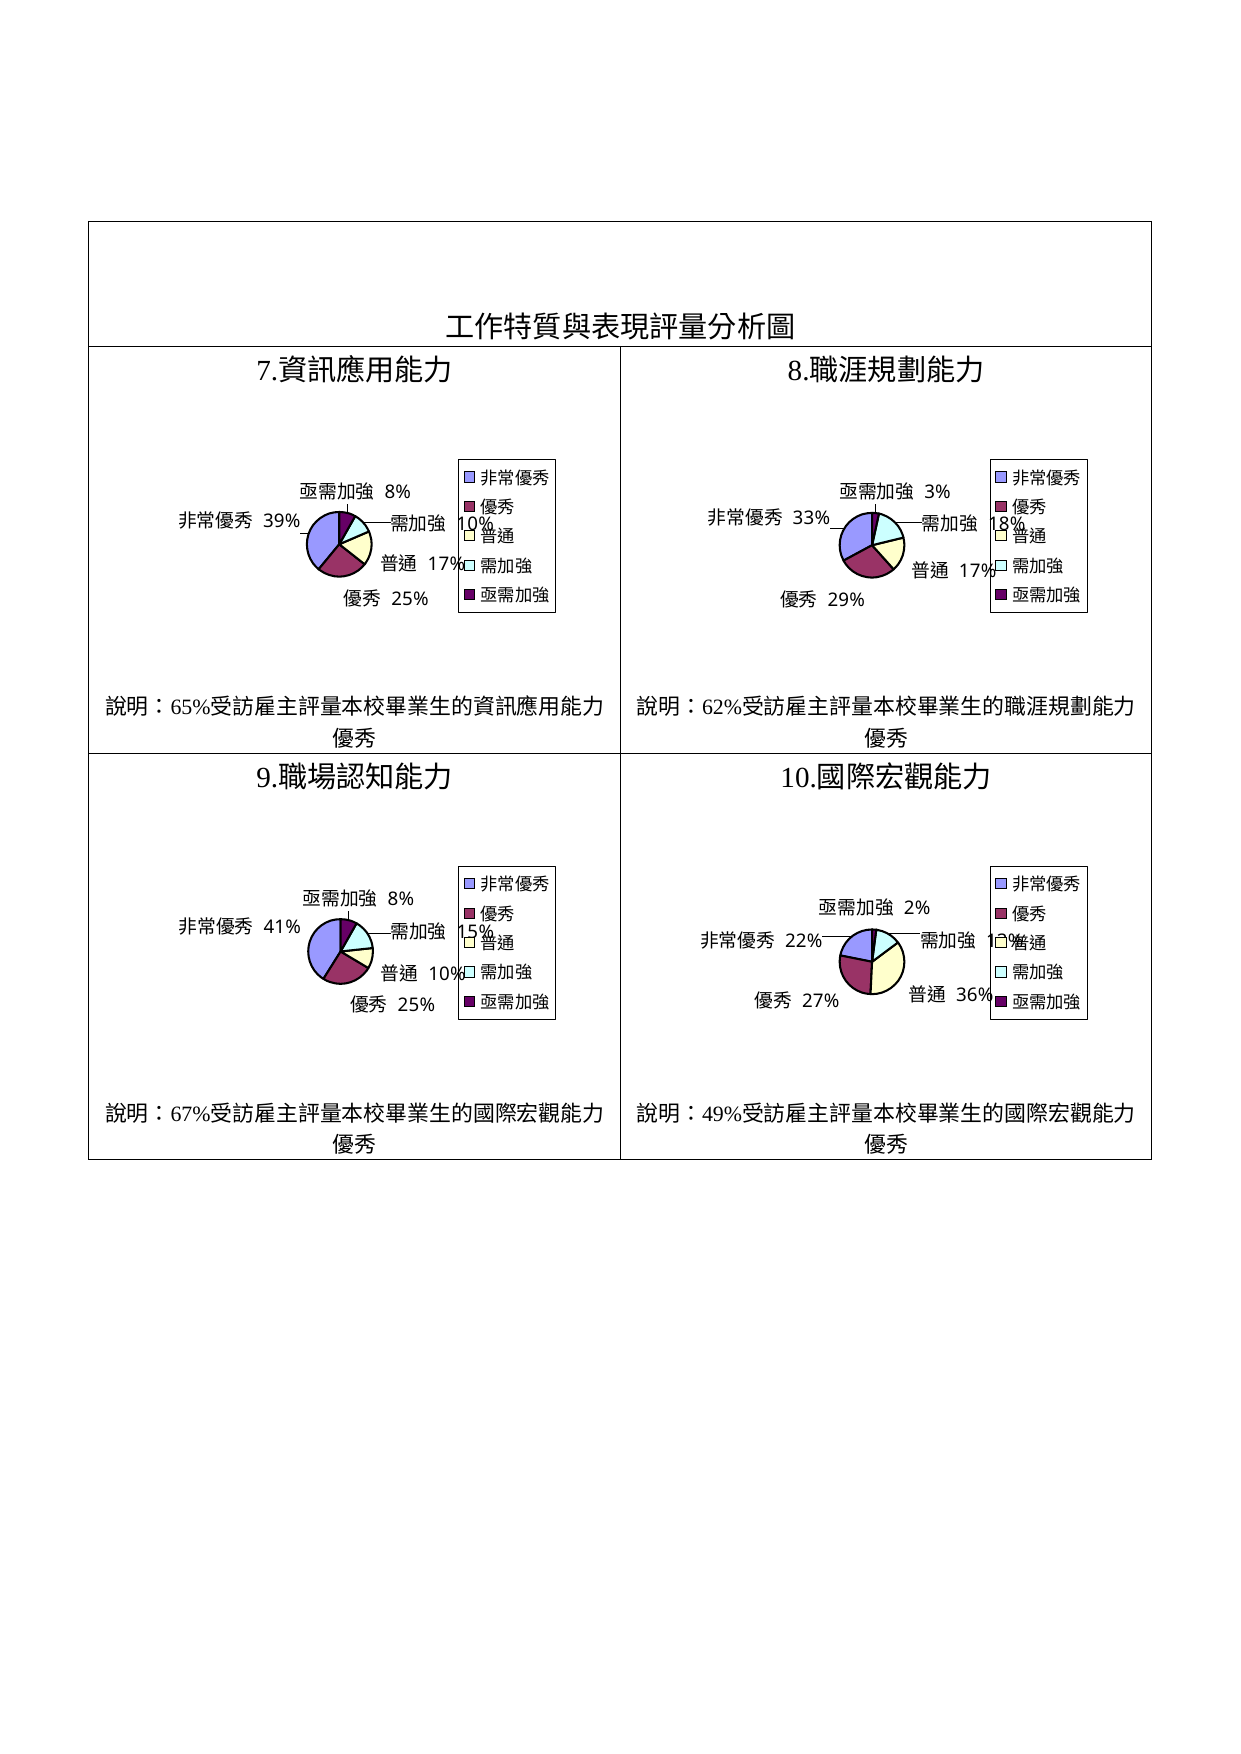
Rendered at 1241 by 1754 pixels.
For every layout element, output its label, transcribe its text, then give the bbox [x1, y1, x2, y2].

table_header 工作特質與表現評量分析圖 [89, 222, 1151, 346]
table_cell 9.職場認知能力 說明：67%受訪雇主評量本校畢業生的國際宏觀能力優秀 [89, 754, 291, 1159]
table_cell 10.國際宏觀能力 說明：49%受訪雇主評量本校畢業生的國際宏觀能力優秀 [950, 754, 1151, 1159]
table_cell 8.職涯規劃能力 說明：62%受訪雇主評量本校畢業生的職涯規劃能力優秀 [621, 347, 1151, 752]
table_cell 10.國際宏觀能力 說明：49%受訪雇主評量本校畢業生的國際宏觀能力優秀 [1030, 867, 1087, 1019]
table_cell 7.資訊應用能力 說明：65%受訪雇主評量本校畢業生的資訊應用能力優秀 [89, 347, 620, 752]
